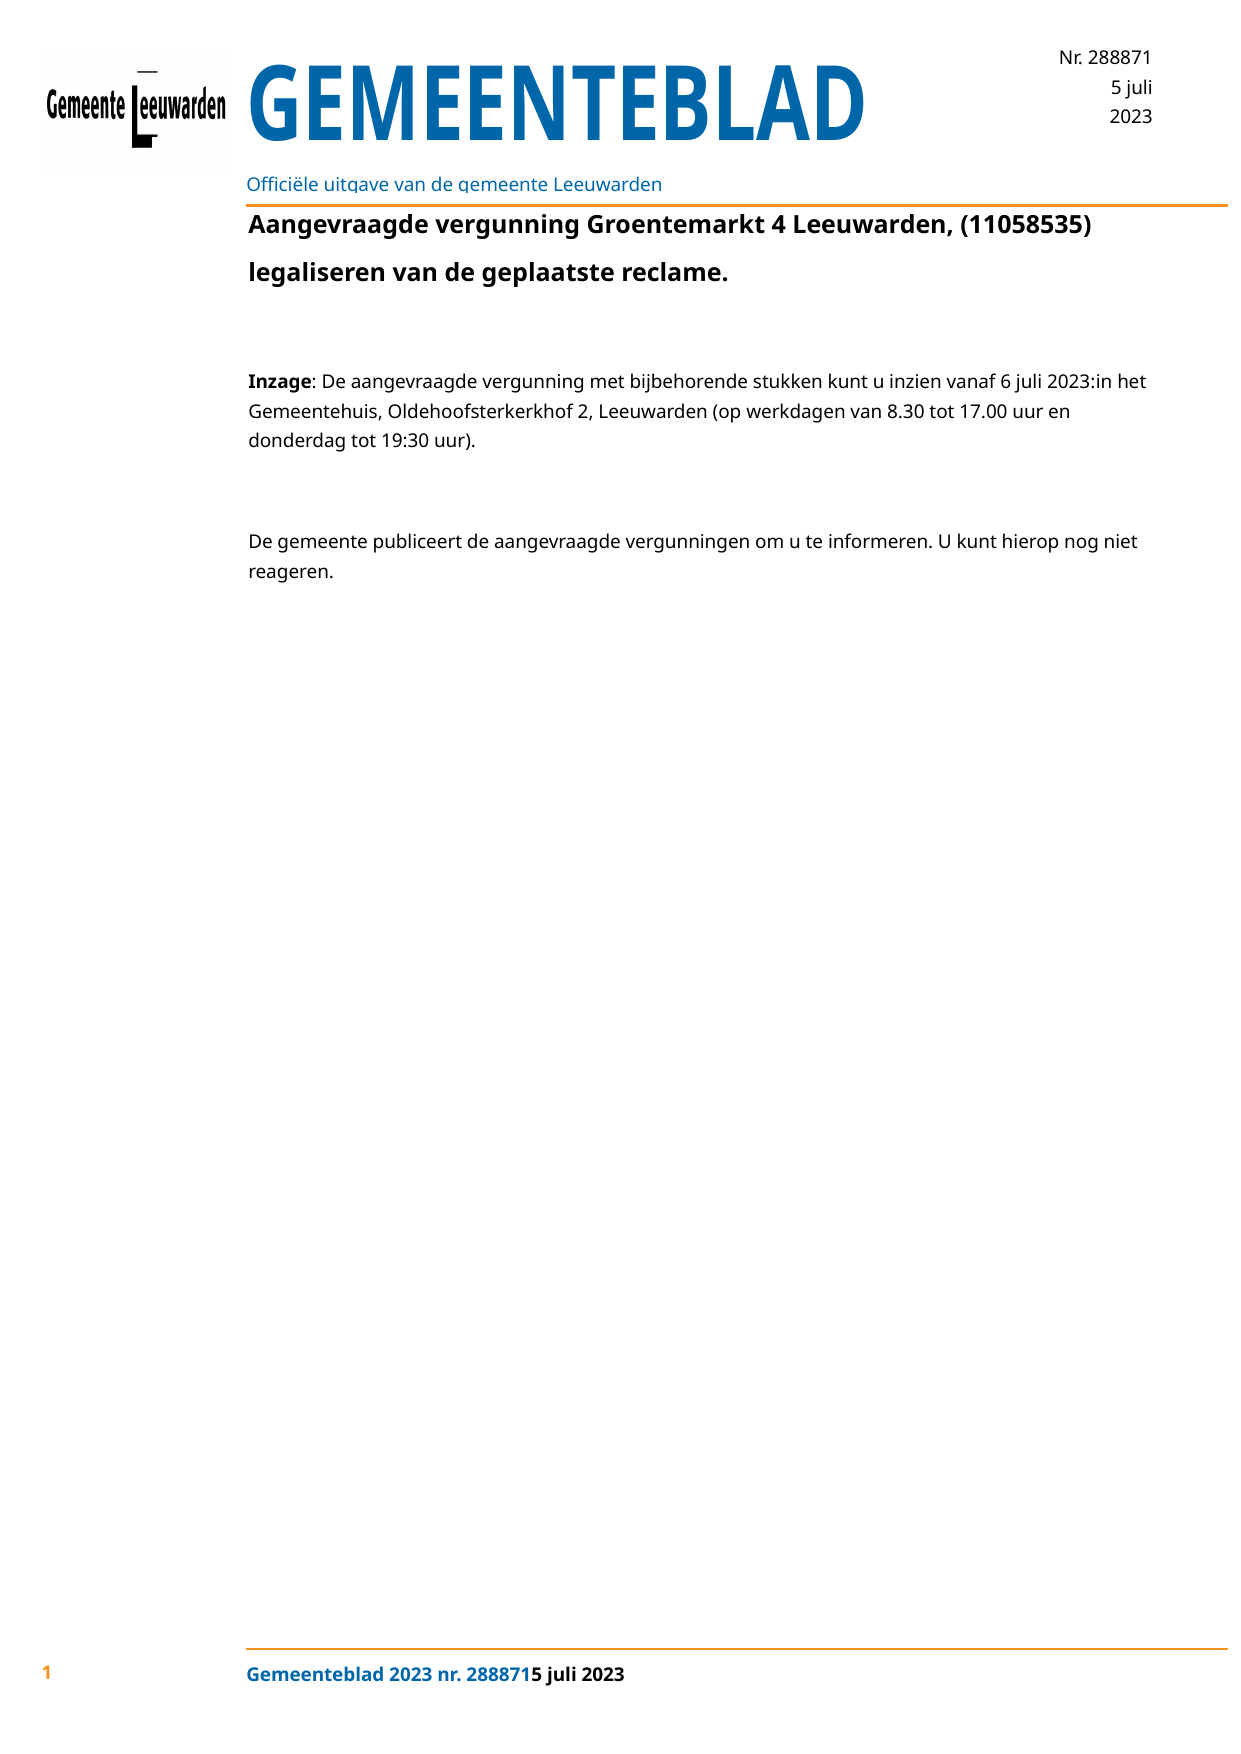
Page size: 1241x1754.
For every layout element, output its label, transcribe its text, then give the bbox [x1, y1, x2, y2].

picture [41, 47, 231, 172]
text Aangevraagde vergunning Groentemarkt 4 Leeuwarden, (11058535) legaliseren van de geplaatste reclame. [248, 207, 1152, 288]
text De gemeente publiceert de aangevraagde vergunningen om u te informeren. U kunt hierop nog niet reageren. [248, 528, 1152, 584]
text Inzage: De aangevraagde vergunning met bijbehorende stukken kunt u inzien vanaf 6 juli 2023:in het Gemeentehuis, Oldehoofsterkerkhof 2, Leeuwarden (op werkdagen van 8.30 tot 17.00 uur en donderdag tot 19:30 uur). [248, 368, 1152, 453]
